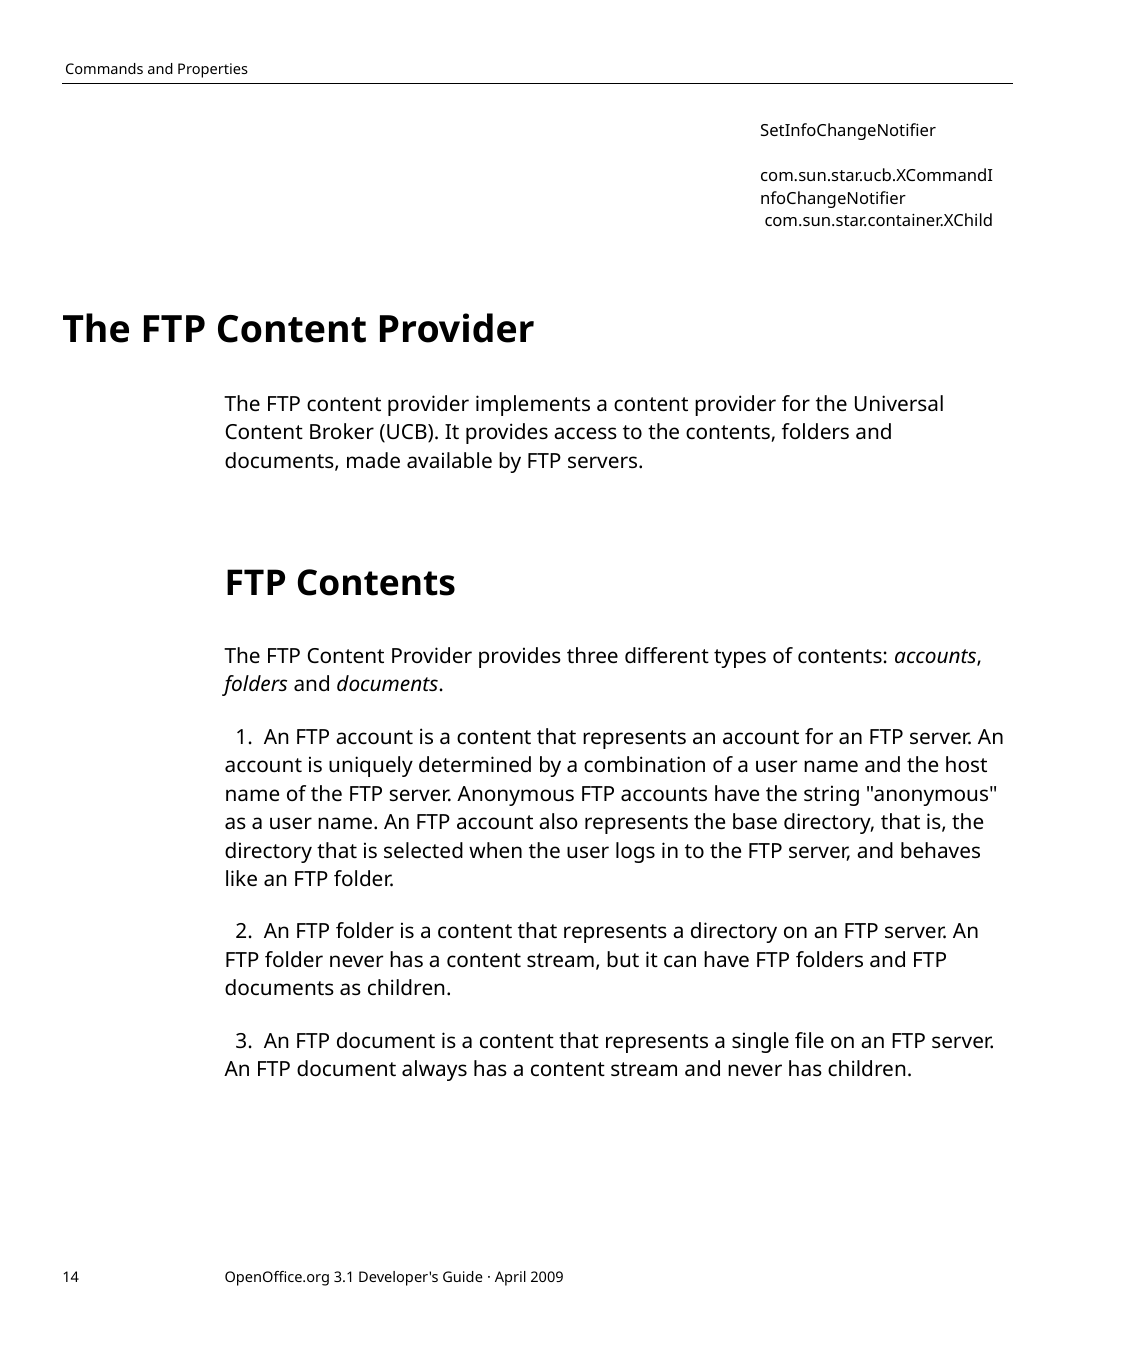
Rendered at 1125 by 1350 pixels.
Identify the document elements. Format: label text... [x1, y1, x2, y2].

subtitle FTP Contents [224, 557, 1013, 606]
list An FTP account is a content that represents an account for an FTP server. An account is uniquely determined by a combination of a user name and the host name of the FTP server. Anonymous FTP accounts have the string "anonymous" as a user name. An FTP account also represents the base directory, that is, the directory that is selected when the user logs in to the FTP server, and behaves like an FTP folder. [224, 722, 1013, 893]
text The FTP content provider implements a content provider for the Universal Content Broker (UCB). It provides access to the contents, folders and documents, made available by FTP servers. [224, 389, 1013, 474]
table_cell SetInfoChangeNotifier com.sun.star.ucb.XCommandInfoChangeNotifier com.sun.star.container.XChild [760, 118, 1012, 232]
text The FTP Content Provider provides three different types of contents: accounts, folders and documents. [224, 641, 1013, 698]
list An FTP document is a content that represents a single file on an FTP server. An FTP document always has a content stream and never has children. [224, 1026, 1013, 1083]
table_cell [589, 118, 760, 232]
list An FTP folder is a content that represents a directory on an FTP server. An FTP folder never has a content stream, but it can have FTP folders and FTP documents as children. [224, 917, 1013, 1002]
table_cell [168, 118, 391, 232]
table_cell [62, 118, 168, 232]
table_cell [391, 118, 588, 232]
subtitle The FTP Content Provider [62, 302, 1013, 353]
